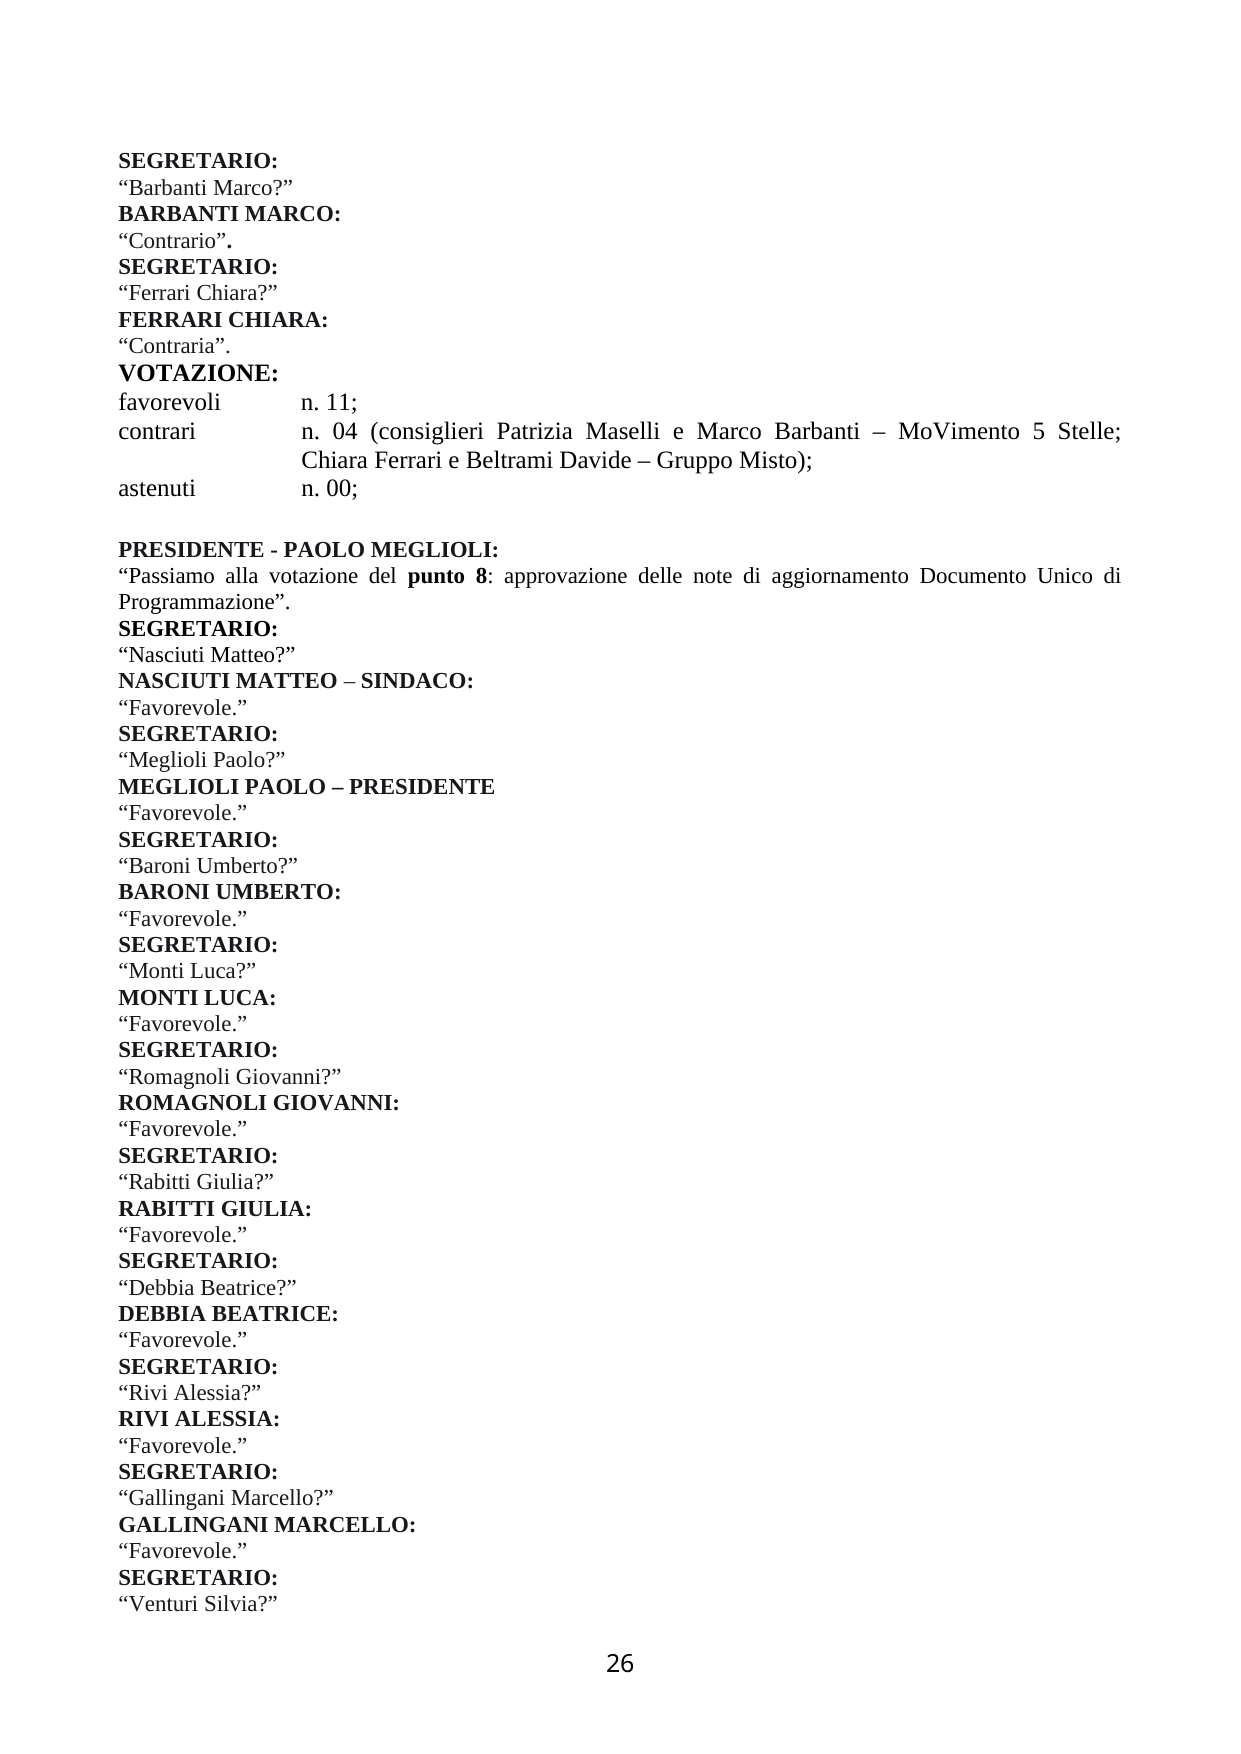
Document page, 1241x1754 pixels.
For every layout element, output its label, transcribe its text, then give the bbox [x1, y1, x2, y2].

text “Contraria”. [118, 332, 1122, 358]
text SEGRETARIO: [118, 1036, 1122, 1063]
text “Rivi Alessia?” [118, 1379, 1122, 1405]
text “Monti Luca?” [118, 957, 1122, 984]
text SEGRETARIO: [118, 615, 1122, 641]
text “Favorevole.” [118, 799, 1122, 826]
text PRESIDENTE - PAOLO MEGLIOLI: [118, 536, 1122, 562]
text SEGRETARIO: [118, 253, 1122, 279]
text astenuti n. 00; [118, 473, 1122, 502]
text “Baroni Umberto?” [118, 852, 1122, 878]
text BARONI UMBERTO: [118, 878, 1122, 905]
text “Debbia Beatrice?” [118, 1274, 1122, 1300]
text “Ferrari Chiara?” [118, 279, 1122, 306]
text MONTI LUCA: [118, 984, 1122, 1010]
text BARBANTI MARCO: [118, 200, 1122, 227]
text “Favorevole.” [118, 694, 1122, 720]
text SEGRETARIO: [118, 1247, 1122, 1274]
text SEGRETARIO: [118, 1142, 1122, 1168]
text “Romagnoli Giovanni?” [118, 1063, 1122, 1089]
text “Favorevole.” [118, 1116, 1122, 1142]
text “Favorevole.” [118, 1326, 1122, 1353]
text SEGRETARIO: [118, 931, 1122, 957]
text RIVI ALESSIA: [118, 1405, 1122, 1432]
text ROMAGNOLI GIOVANNI: [118, 1089, 1122, 1116]
text GALLINGANI MARCELLO: [118, 1511, 1122, 1537]
text favorevoli n. 11; [118, 387, 1122, 416]
text SEGRETARIO: [118, 148, 1122, 174]
text NASCIUTI MATTEO – SINDACO: [118, 667, 1122, 694]
text “Nasciuti Matteo?” [118, 641, 1122, 667]
text “Favorevole.” [118, 905, 1122, 931]
text SEGRETARIO: [118, 1563, 1122, 1590]
text SEGRETARIO: [118, 826, 1122, 852]
text “Favorevole.” [118, 1537, 1122, 1563]
text FERRARI CHIARA: [118, 306, 1122, 332]
text RABITTI GIULIA: [118, 1194, 1122, 1221]
text contrari n. 04 (consiglieri Patrizia Maselli e Marco Barbanti – MoVimento 5 Stelle; Chiara Ferrari e Beltrami Davide – Gruppo Misto); [118, 416, 1122, 473]
text MEGLIOLI PAOLO – PRESIDENTE [118, 773, 1122, 799]
text “Barbanti Marco?” [118, 174, 1122, 200]
text “Favorevole.” [118, 1010, 1122, 1036]
text “Meglioli Paolo?” [118, 747, 1122, 773]
text SEGRETARIO: [118, 1458, 1122, 1484]
text “Gallingani Marcello?” [118, 1484, 1122, 1511]
text DEBBIA BEATRICE: [118, 1300, 1122, 1326]
text SEGRETARIO: [118, 1353, 1122, 1379]
text “Venturi Silvia?” [118, 1590, 1122, 1616]
text “Rabitti Giulia?” [118, 1168, 1122, 1194]
text “Favorevole.” [118, 1432, 1122, 1458]
text “Contrario”. [118, 227, 1122, 253]
text SEGRETARIO: [118, 720, 1122, 747]
text VOTAZIONE: [118, 358, 1122, 387]
text “Favorevole.” [118, 1221, 1122, 1247]
text “Passiamo alla votazione del punto 8: approvazione delle note di aggiornamento Documento Unico di Programmazione”. [118, 562, 1122, 615]
